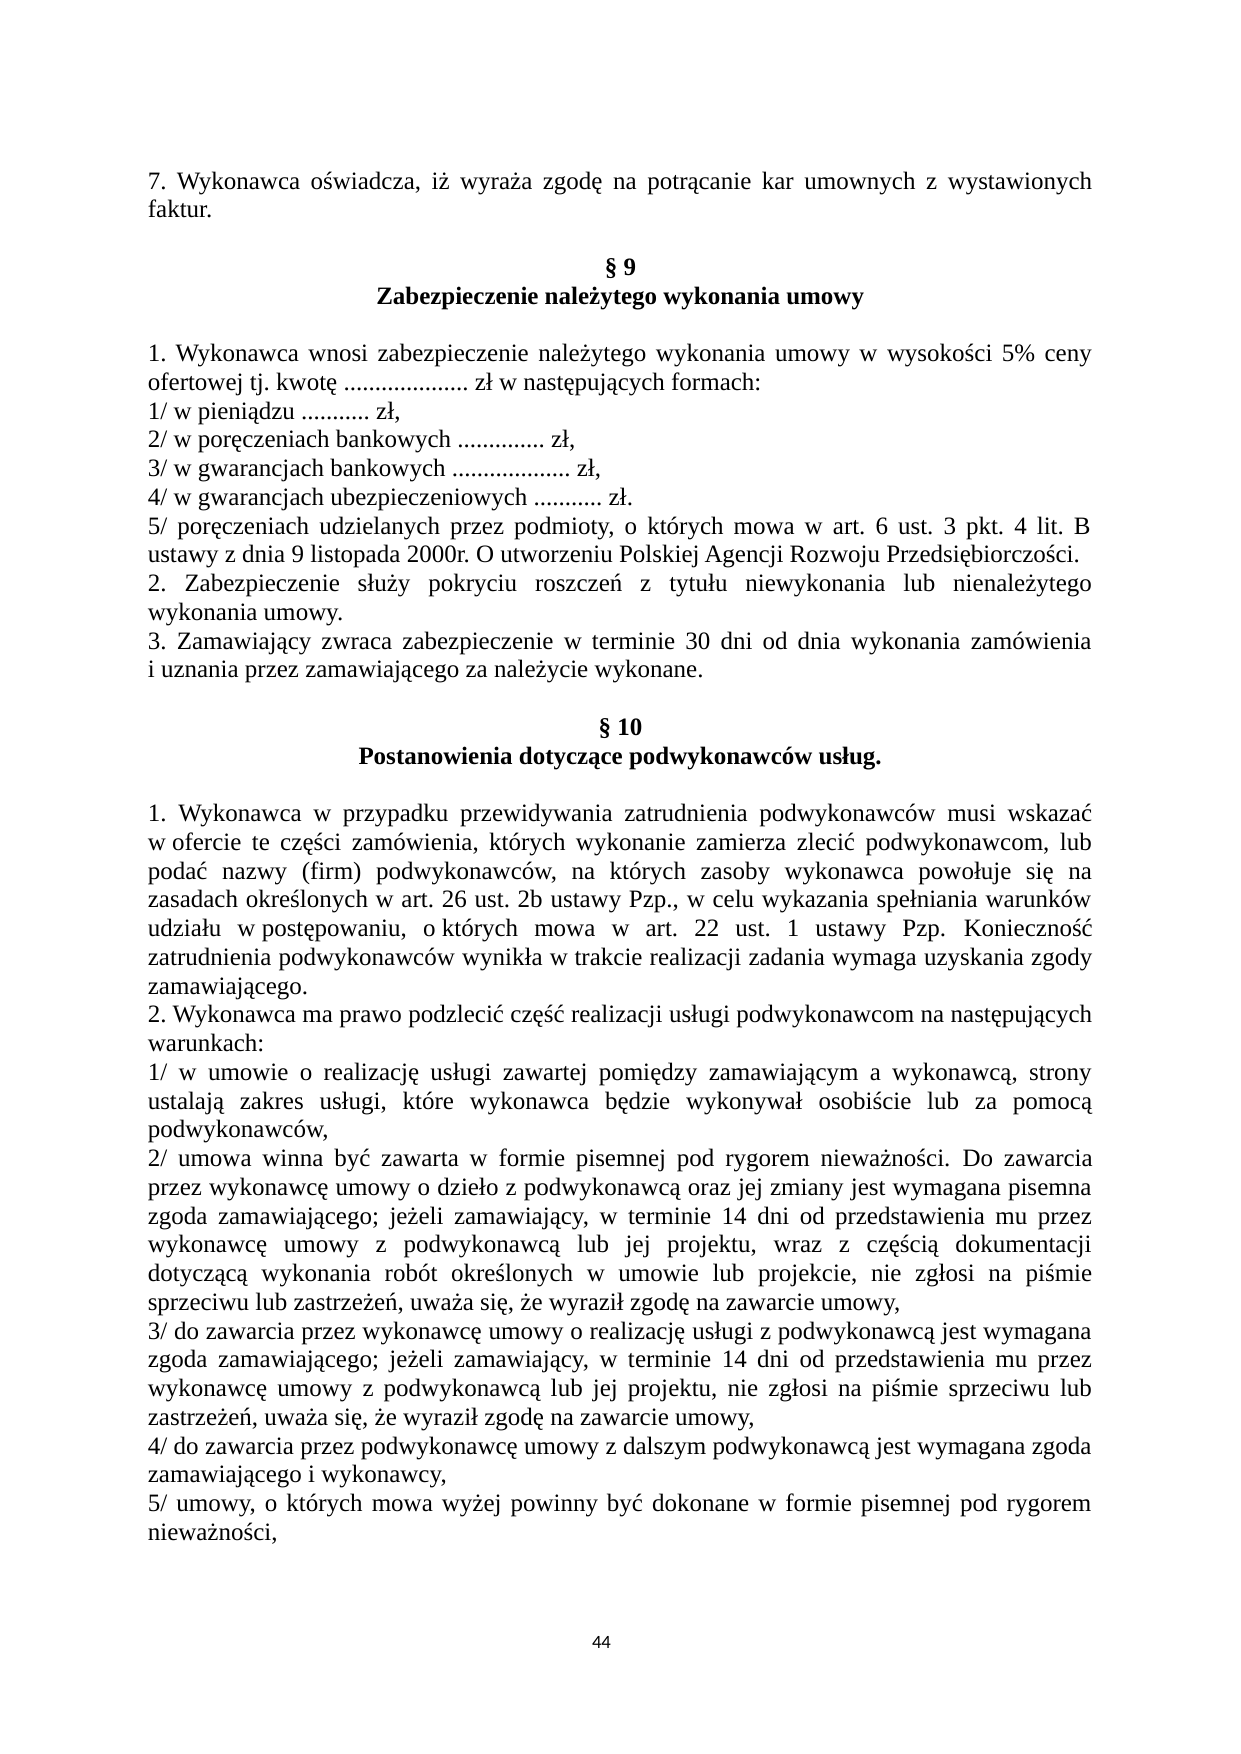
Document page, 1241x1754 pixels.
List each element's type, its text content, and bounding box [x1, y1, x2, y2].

text 4/ do zawarcia przez podwykonawcę umowy z dalszym podwykonawcą jest wymagana zgoda zamawiającego i wykonawcy, [148, 1431, 1093, 1488]
text 1. Wykonawca w przypadku przewidywania zatrudnienia podwykonawców musi wskazać w ofercie te części zamówienia, których wykonanie zamierza zlecić podwykonawcom, lub podać nazwy (firm) podwykonawców, na których zasoby wykonawca powołuje się na zasadach określonych w art. 26 ust. 2b ustawy Pzp., w celu wykazania spełniania warunków udziału w postępowaniu, o których mowa w art. 22 ust. 1 ustawy Pzp. Konieczność zatrudnienia podwykonawców wynikła w trakcie realizacji zadania wymaga uzyskania zgody zamawiającego. [148, 798, 1093, 999]
text 3/ w gwarancjach bankowych ................... zł, [148, 453, 1093, 482]
text 5/ poręczeniach udzielanych przez podmioty, o których mowa w art. 6 ust. 3 pkt. 4 lit. B ustawy z dnia 9 listopada 2000r. O utworzeniu Polskiej Agencji Rozwoju Przedsiębiorczości. [148, 511, 1093, 568]
text 2/ w poręczeniach bankowych .............. zł, [148, 424, 1093, 453]
text Postanowienia dotyczące podwykonawców usług. [148, 741, 1093, 769]
text 1/ w pieniądzu ........... zł, [148, 396, 1093, 424]
text 3/ do zawarcia przez wykonawcę umowy o realizację usługi z podwykonawcą jest wymagana zgoda zamawiającego; jeżeli zamawiający, w terminie 14 dni od przedstawienia mu przez wykonawcę umowy z podwykonawcą lub jej projektu, nie zgłosi na piśmie sprzeciwu lub zastrzeżeń, uważa się, że wyraził zgodę na zawarcie umowy, [148, 1316, 1093, 1431]
text 3. Zamawiający zwraca zabezpieczenie w terminie 30 dni od dnia wykonania zamówienia i uznania przez zamawiającego za należycie wykonane. [148, 626, 1093, 683]
text 4/ w gwarancjach ubezpieczeniowych ........... zł. [148, 482, 1093, 511]
text 1/ w umowie o realizację usługi zawartej pomiędzy zamawiającym a wykonawcą, strony ustalają zakres usługi, które wykonawca będzie wykonywał osobiście lub za pomocą podwykonawców, [148, 1057, 1093, 1143]
text 7. Wykonawca oświadcza, iż wyraża zgodę na potrącanie kar umownych z wystawionych faktur. [148, 166, 1093, 223]
text 5/ umowy, o których mowa wyżej powinny być dokonane w formie pisemnej pod rygorem nieważności, [148, 1488, 1093, 1546]
text 2. Wykonawca ma prawo podzlecić część realizacji usługi podwykonawcom na następujących warunkach: [148, 999, 1093, 1057]
text 1. Wykonawca wnosi zabezpieczenie należytego wykonania umowy w wysokości 5% ceny ofertowej tj. kwotę .................... zł w następujących formach: [148, 338, 1093, 396]
text Zabezpieczenie należytego wykonania umowy [148, 281, 1093, 309]
text 2. Zabezpieczenie służy pokryciu roszczeń z tytułu niewykonania lub nienależytego wykonania umowy. [148, 568, 1093, 626]
text § 9 [148, 252, 1093, 281]
text 2/ umowa winna być zawarta w formie pisemnej pod rygorem nieważności. Do zawarcia przez wykonawcę umowy o dzieło z podwykonawcą oraz jej zmiany jest wymagana pisemna zgoda zamawiającego; jeżeli zamawiający, w terminie 14 dni od przedstawienia mu przez wykonawcę umowy z podwykonawcą lub jej projektu, wraz z częścią dokumentacji dotyczącą wykonania robót określonych w umowie lub projekcie, nie zgłosi na piśmie sprzeciwu lub zastrzeżeń, uważa się, że wyraził zgodę na zawarcie umowy, [148, 1143, 1093, 1316]
text § 10 [148, 712, 1093, 741]
